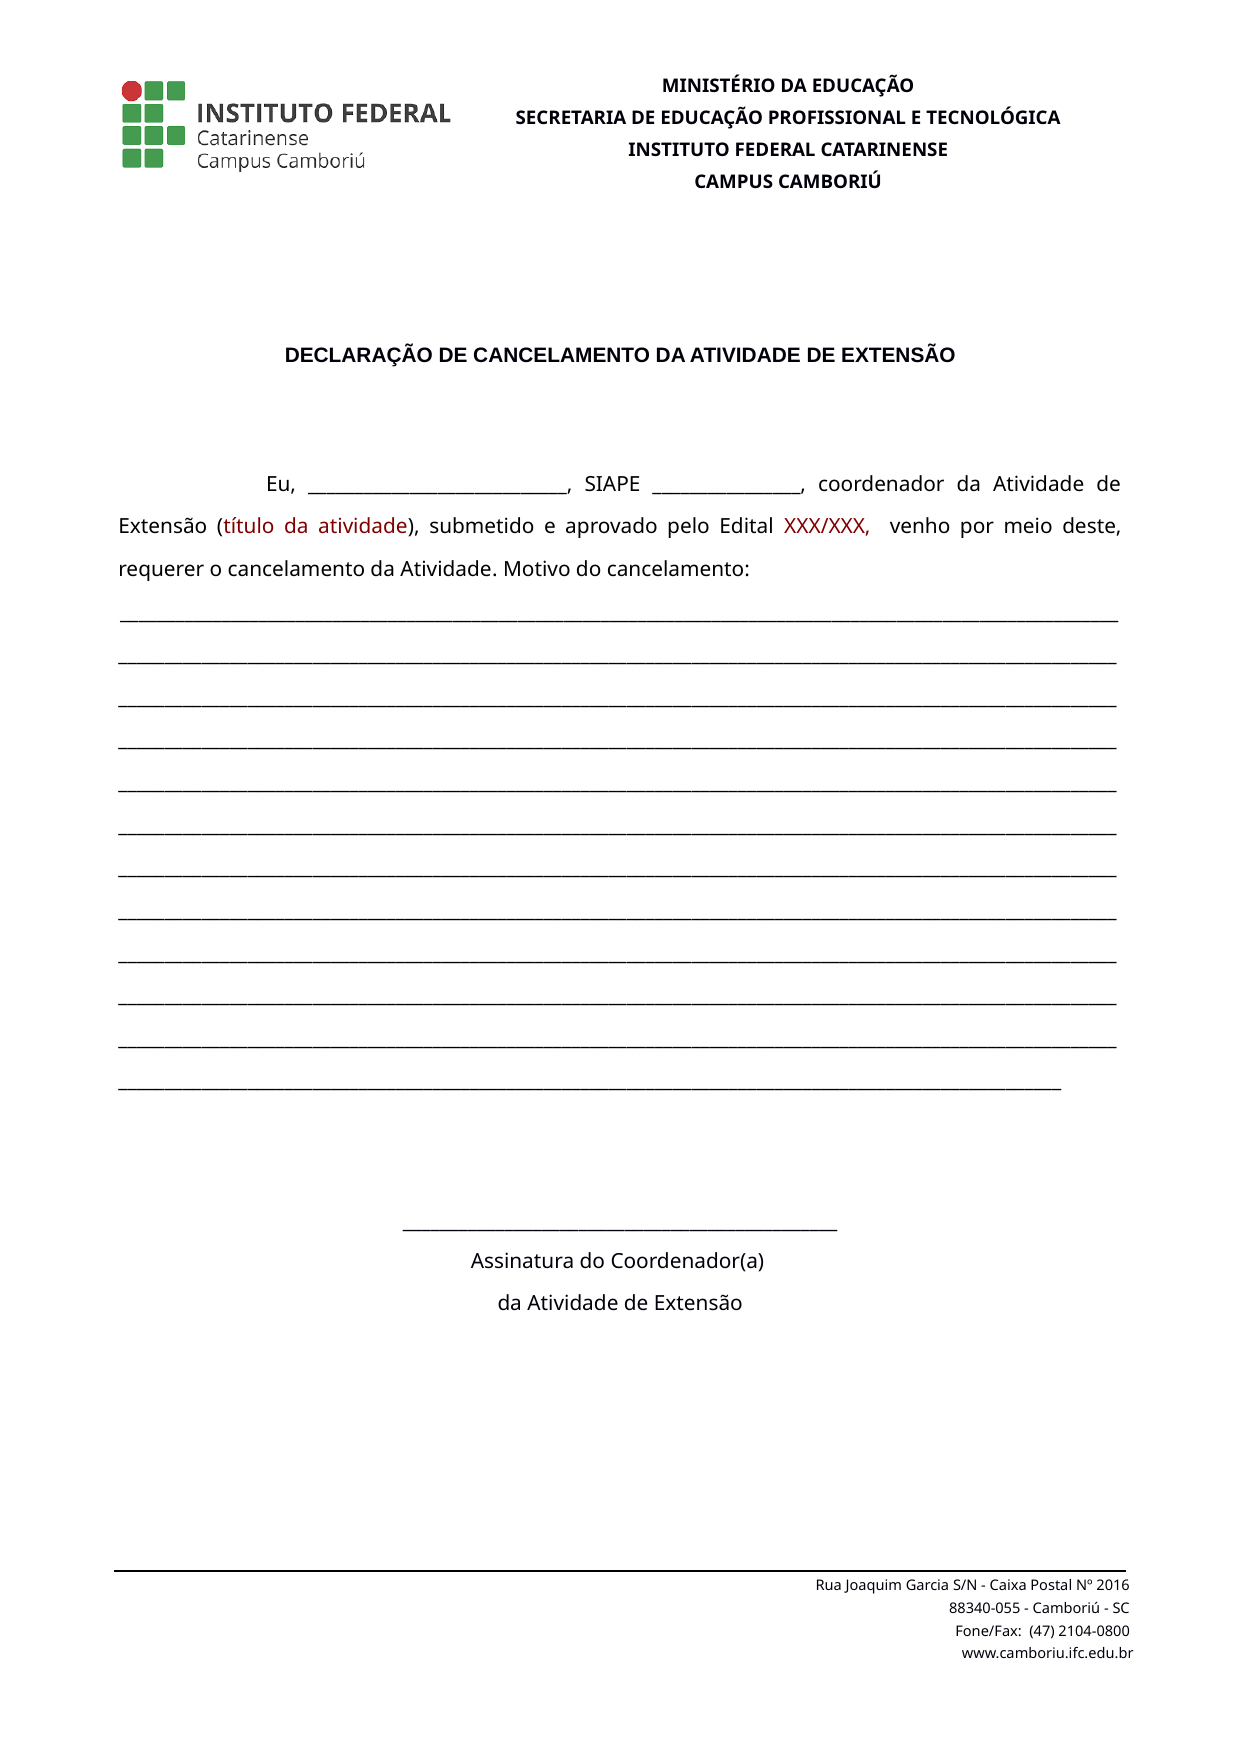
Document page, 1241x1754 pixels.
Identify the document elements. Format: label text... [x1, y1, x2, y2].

text da Atividade de Extensão [118, 1288, 1122, 1316]
picture [121, 81, 451, 172]
text Eu, ____________________________, SIAPE ________________, coordenador da Atividade de Extensão (título da atividade), submetido e aprovado pelo Edital XXX/XXX, venho por meio deste, requerer o cancelamento da Atividade. Motivo do cancelamento: [118, 469, 1122, 583]
text DECLARAÇÃO DE CANCELAMENTO DA ATIVIDADE DE EXTENSÃO [118, 343, 1122, 367]
text _______________________________________________ [118, 1206, 1122, 1234]
text __________________________________________________________________________________________________________________________________________________________________________________________________________________________________________________________________________________________________________________________________________________________________________________________________________________________________________________________________________________________________________________________________________________________________________________________________________________________________________________________________________________________________________________________________________________________________________________________________________________________________________________________________________________________________________________________________________________________________________________________________________________________________________________________________________________________________________________________________________________________________________________________________________________________________________________________________________________________________________________________________________ [118, 597, 1122, 1094]
text Assinatura do Coordenador(a) [118, 1247, 1122, 1275]
